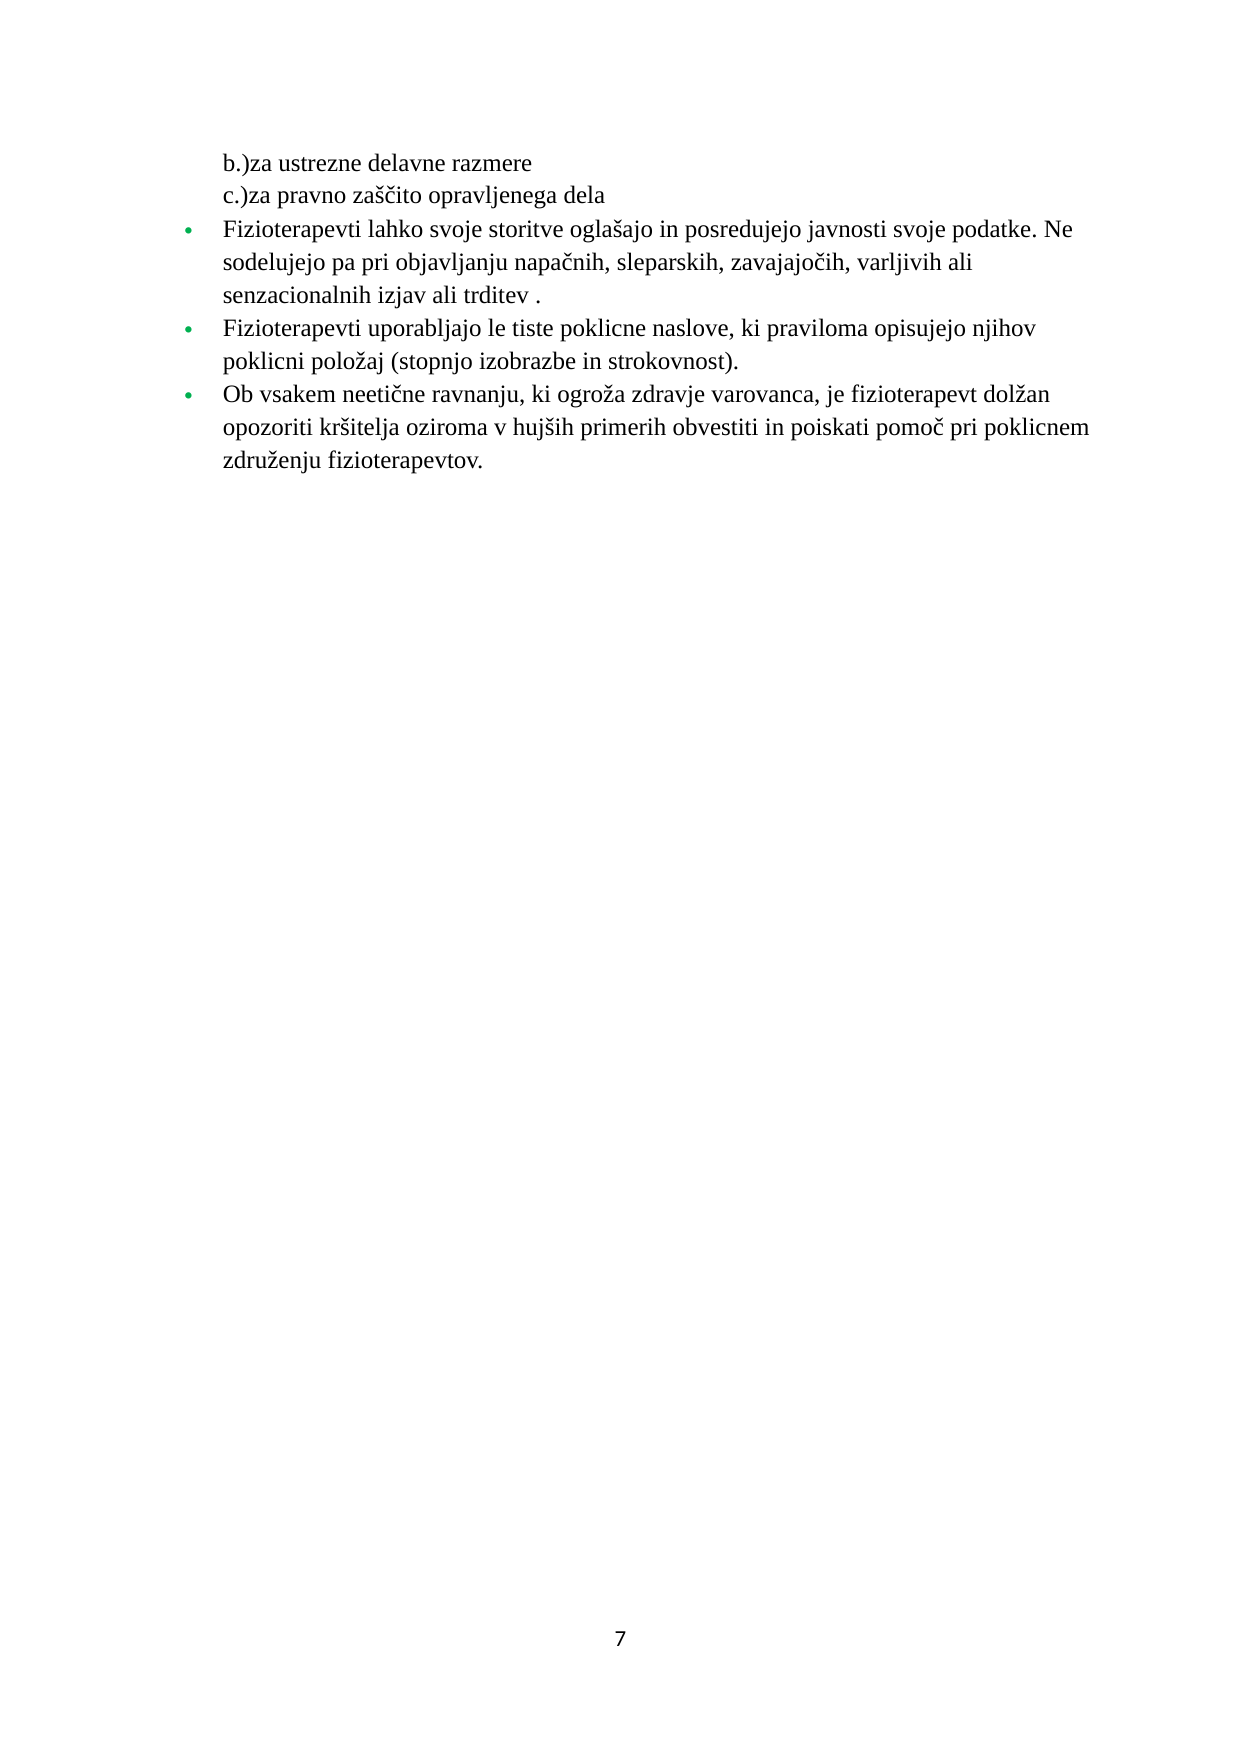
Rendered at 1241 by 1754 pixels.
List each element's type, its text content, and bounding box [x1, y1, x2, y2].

list Fizioterapevti lahko svoje storitve oglašajo in posredujejo javnosti svoje podatke. Ne sodelujejo pa pri objavljanju napačnih, sleparskih, zavajajočih, varljivih ali senzacionalnih izjav ali trditev . [185, 214, 1093, 308]
list Fizioterapevti uporabljajo le tiste poklicne naslove, ki praviloma opisujejo njihov poklicni položaj (stopnjo izobrazbe in strokovnost). [185, 313, 1093, 374]
list b.)za ustrezne delavne razmere [223, 148, 1093, 176]
list Ob vsakem neetične ravnanju, ki ogroža zdravje varovanca, je fizioterapevt dolžan opozoriti kršitelja oziroma v hujših primerih obvestiti in poiskati pomoč pri poklicnem združenju fizioterapevtov. [185, 379, 1093, 473]
list c.)za pravno zaščito opravljenega dela [223, 181, 1093, 209]
